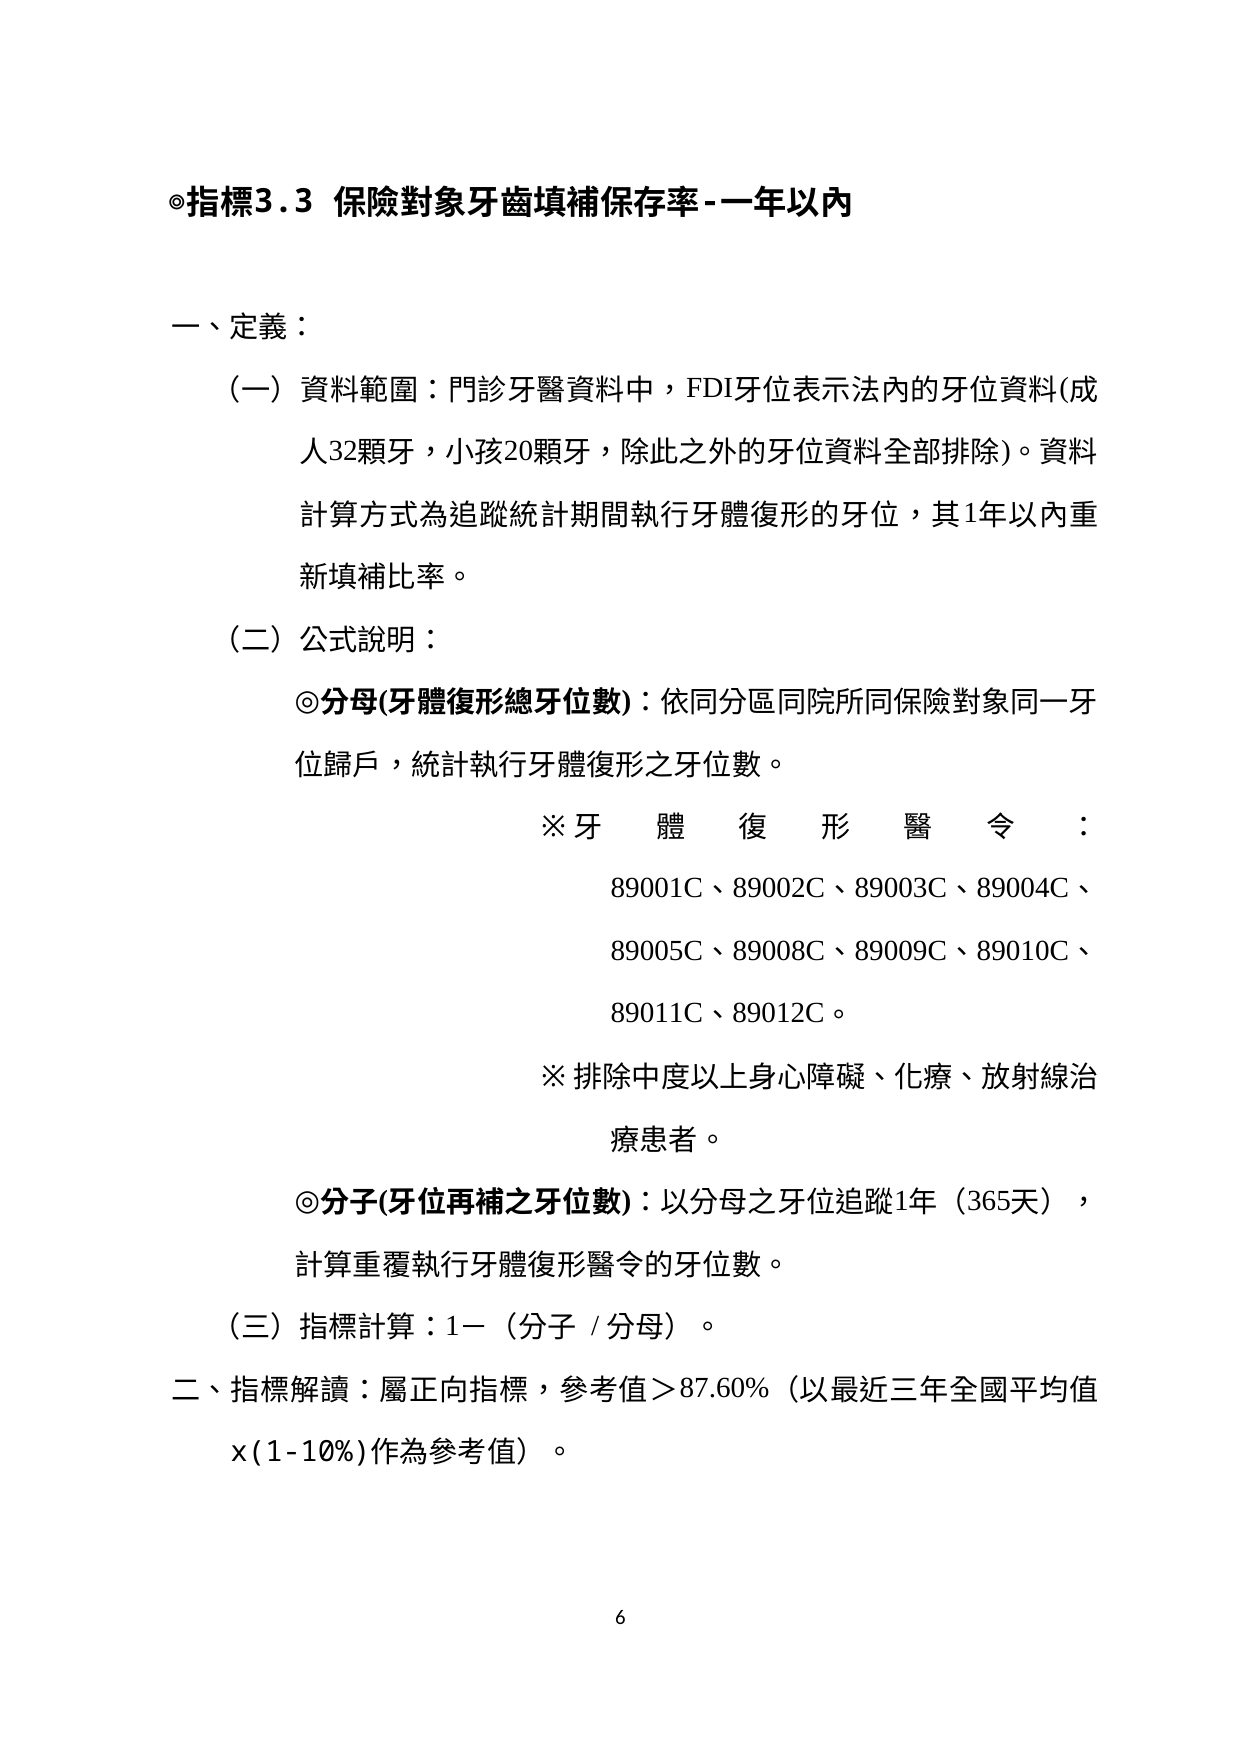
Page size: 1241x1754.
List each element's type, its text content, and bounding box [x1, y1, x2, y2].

text 二、指標解讀：屬正向指標，參考值＞87.60%（以最近三年全國平均值x(1-10%)作為參考值）。 [171, 1346, 1098, 1471]
text ◎指標3.3 保險對象牙齒填補保存率-一年以內 [167, 158, 1098, 221]
list 排除中度以上身心障礙、化療、放射線治療患者。 [536, 1033, 1098, 1158]
text 一、定義： [171, 283, 1098, 346]
text （二）公式說明： [212, 596, 1098, 658]
text （一）資料範圍：門診牙醫資料中，FDI牙位表示法內的牙位資料(成人32顆牙，小孩20顆牙，除此之外的牙位資料全部排除)。資料計算方式為追蹤統計期間執行牙體復形的牙位，其1年以內重新填補比率。 [212, 346, 1098, 596]
text ◎分子(牙位再補之牙位數)：以分母之牙位追蹤1年（365天），計算重覆執行牙體復形醫令的牙位數。 [294, 1158, 1098, 1283]
text （三）指標計算：1－（分子 / 分母）。 [212, 1283, 1098, 1346]
list 牙體復形醫令：89001C、89002C、89003C、89004C、89005C、89008C、89009C、89010C、89011C、89012C。 [536, 783, 1098, 1033]
text ◎分母(牙體復形總牙位數)：依同分區同院所同保險對象同一牙位歸戶，統計執行牙體復形之牙位數。 [294, 658, 1098, 783]
